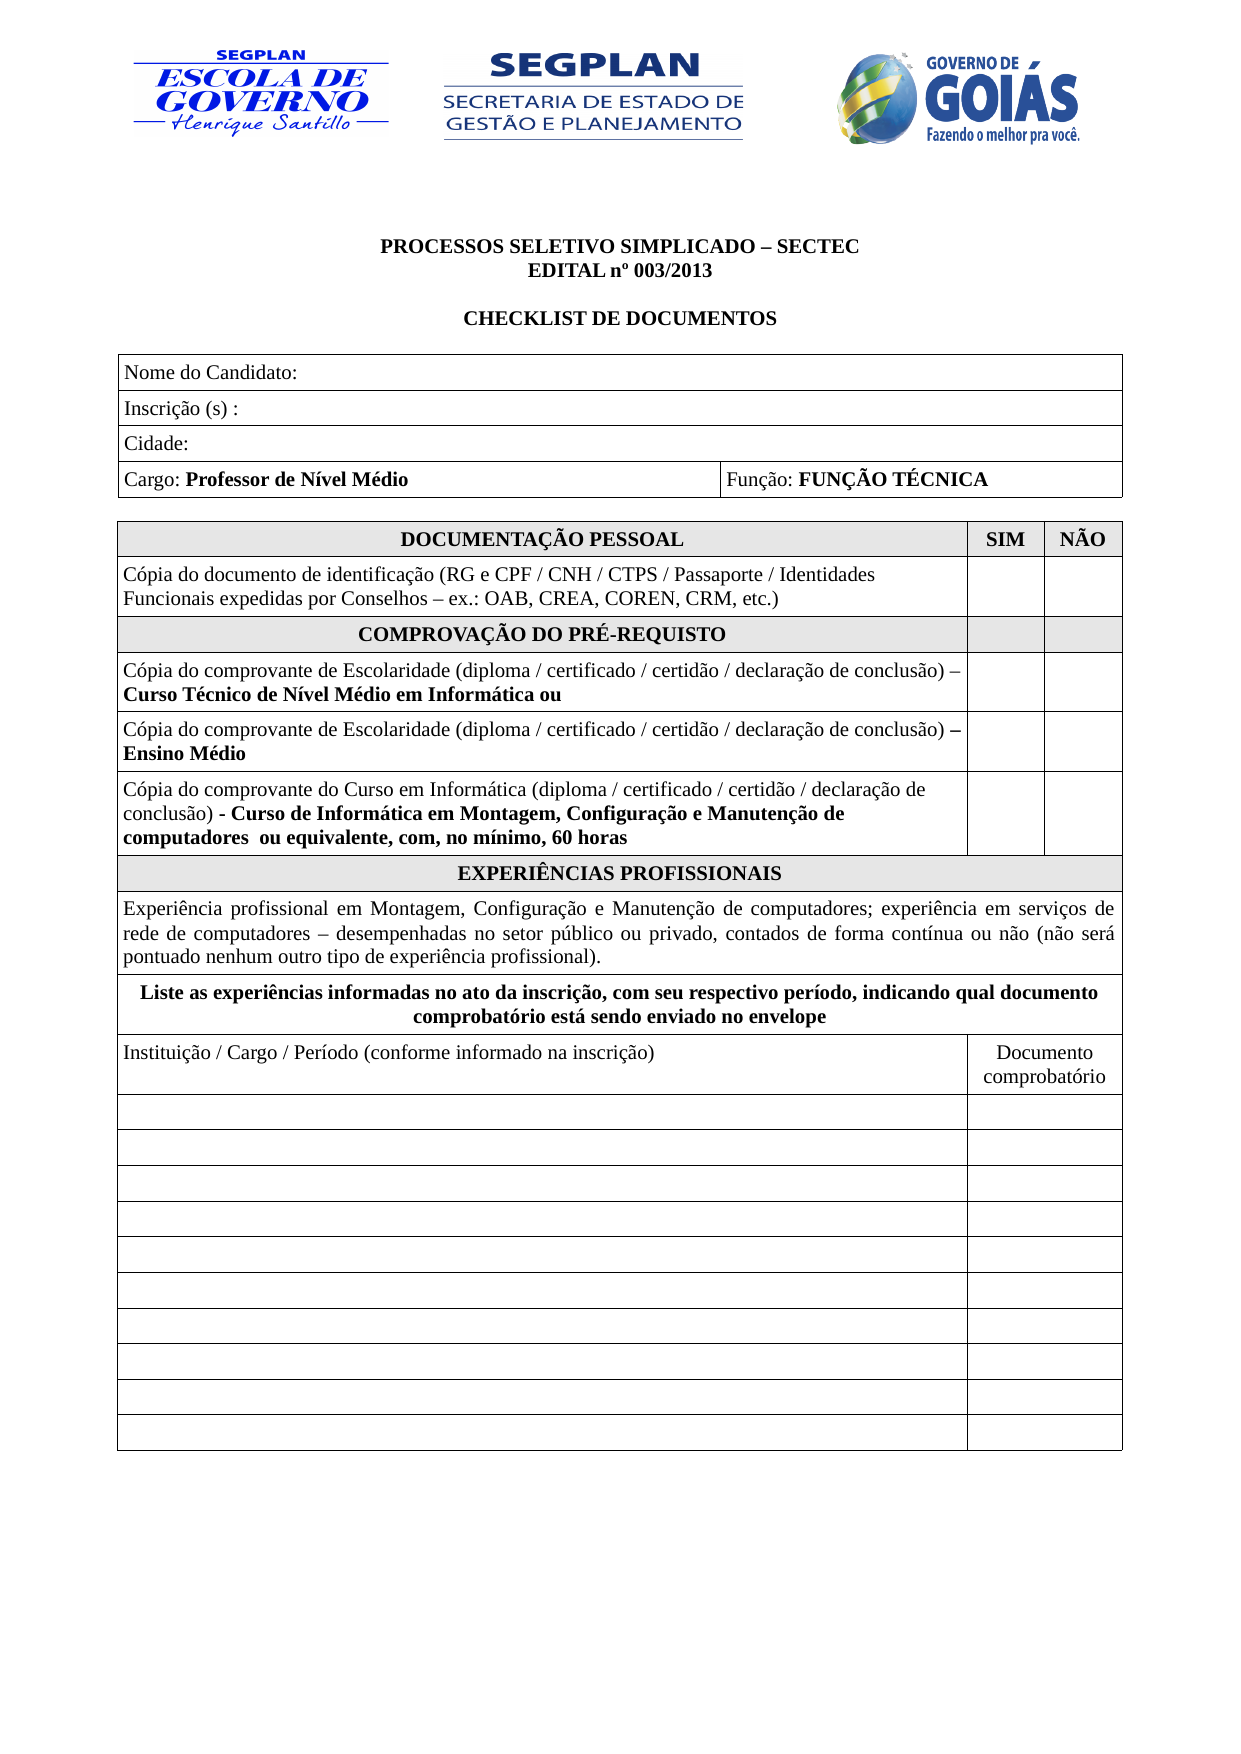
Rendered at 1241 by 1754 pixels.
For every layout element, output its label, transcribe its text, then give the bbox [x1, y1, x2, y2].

table_cell [1045, 617, 1122, 652]
table_cell [118, 1380, 967, 1414]
table_cell [1045, 772, 1122, 855]
table_cell [118, 1202, 967, 1236]
table_header NÃO [1045, 522, 1122, 556]
text EDITAL nº 003/2013 [118, 258, 1122, 282]
table_cell [968, 1095, 1122, 1129]
table_cell Cópia do comprovante de Escolaridade (diploma / certificado / certidão / declaração de conclusão) – Curso Técnico de Nível Médio em Informática ou [118, 653, 967, 711]
table_cell Inscrição (s) : [119, 391, 1122, 425]
table_cell Função: FUNÇÃO TÉCNICA [721, 462, 1122, 497]
table_cell Cópia do comprovante de Escolaridade (diploma / certificado / certidão / declaração de conclusão) – Ensino Médio [118, 712, 967, 771]
table_cell Cargo: Professor de Nível Médio [119, 462, 720, 497]
text PROCESSOS SELETIVO SIMPLICADO – SECTEC [118, 234, 1122, 258]
table_cell [968, 1344, 1122, 1379]
table_cell [968, 1273, 1122, 1307]
table_cell [118, 1273, 967, 1307]
table_cell Liste as experiências informadas no ato da inscrição, com seu respectivo período, indicando qual documento comprobatório está sendo enviado no envelope [118, 975, 1122, 1034]
table_cell [968, 617, 1044, 652]
table_cell [968, 712, 1044, 771]
table_cell [118, 1415, 967, 1450]
table_cell [1045, 557, 1122, 616]
table_cell [968, 772, 1044, 855]
table_cell Cópia do comprovante do Curso em Informática (diploma / certificado / certidão / declaração de conclusão) - Curso de Informática em Montagem, Configuração e Manutenção de computadores ou equivalente, com, no mínimo, 60 horas [118, 772, 967, 855]
table_cell Instituição / Cargo / Período (conforme informado na inscrição) [118, 1035, 967, 1094]
table_cell [118, 1344, 967, 1379]
table_cell Cópia do documento de identificação (RG e CPF / CNH / CTPS / Passaporte / Identidades Funcionais expedidas por Conselhos – ex.: OAB, CREA, COREN, CRM, etc.) [118, 557, 967, 616]
table_cell [968, 1309, 1122, 1343]
picture [836, 50, 1080, 146]
table_cell [1045, 712, 1122, 771]
table_header DOCUMENTAÇÃO PESSOAL [118, 522, 967, 556]
table_cell [968, 1166, 1122, 1201]
text CHECKLIST DE DOCUMENTOS [118, 306, 1122, 330]
table_header SIM [968, 522, 1044, 556]
table_cell EXPERIÊNCIAS PROFISSIONAIS [118, 856, 1122, 891]
table_cell [1045, 653, 1122, 711]
table_cell Experiência profissional em Montagem, Configuração e Manutenção de computadores; experiência em serviços de rede de computadores – desempenhadas no setor público ou privado, contados de forma contínua ou não (não será pontuado nenhum outro tipo de experiência profissional). [118, 892, 1122, 974]
picture [133, 50, 389, 137]
table_cell [118, 1237, 967, 1272]
table_cell [118, 1130, 967, 1165]
table_header Nome do Candidato: [119, 355, 1122, 390]
table_cell [968, 1380, 1122, 1414]
table_cell [118, 1309, 967, 1343]
table_cell [968, 1130, 1122, 1165]
table_cell [118, 1166, 967, 1201]
table_cell COMPROVAÇÃO DO PRÉ-REQUISTO [118, 617, 967, 652]
picture [443, 53, 744, 140]
table_cell [968, 1237, 1122, 1272]
table_cell Cidade: [119, 426, 1122, 461]
table_cell [968, 1202, 1122, 1236]
table_cell [968, 653, 1044, 711]
table_cell Documento comprobatório [968, 1035, 1122, 1094]
table_cell [968, 557, 1044, 616]
table_cell [968, 1415, 1122, 1450]
table_cell [118, 1095, 967, 1129]
